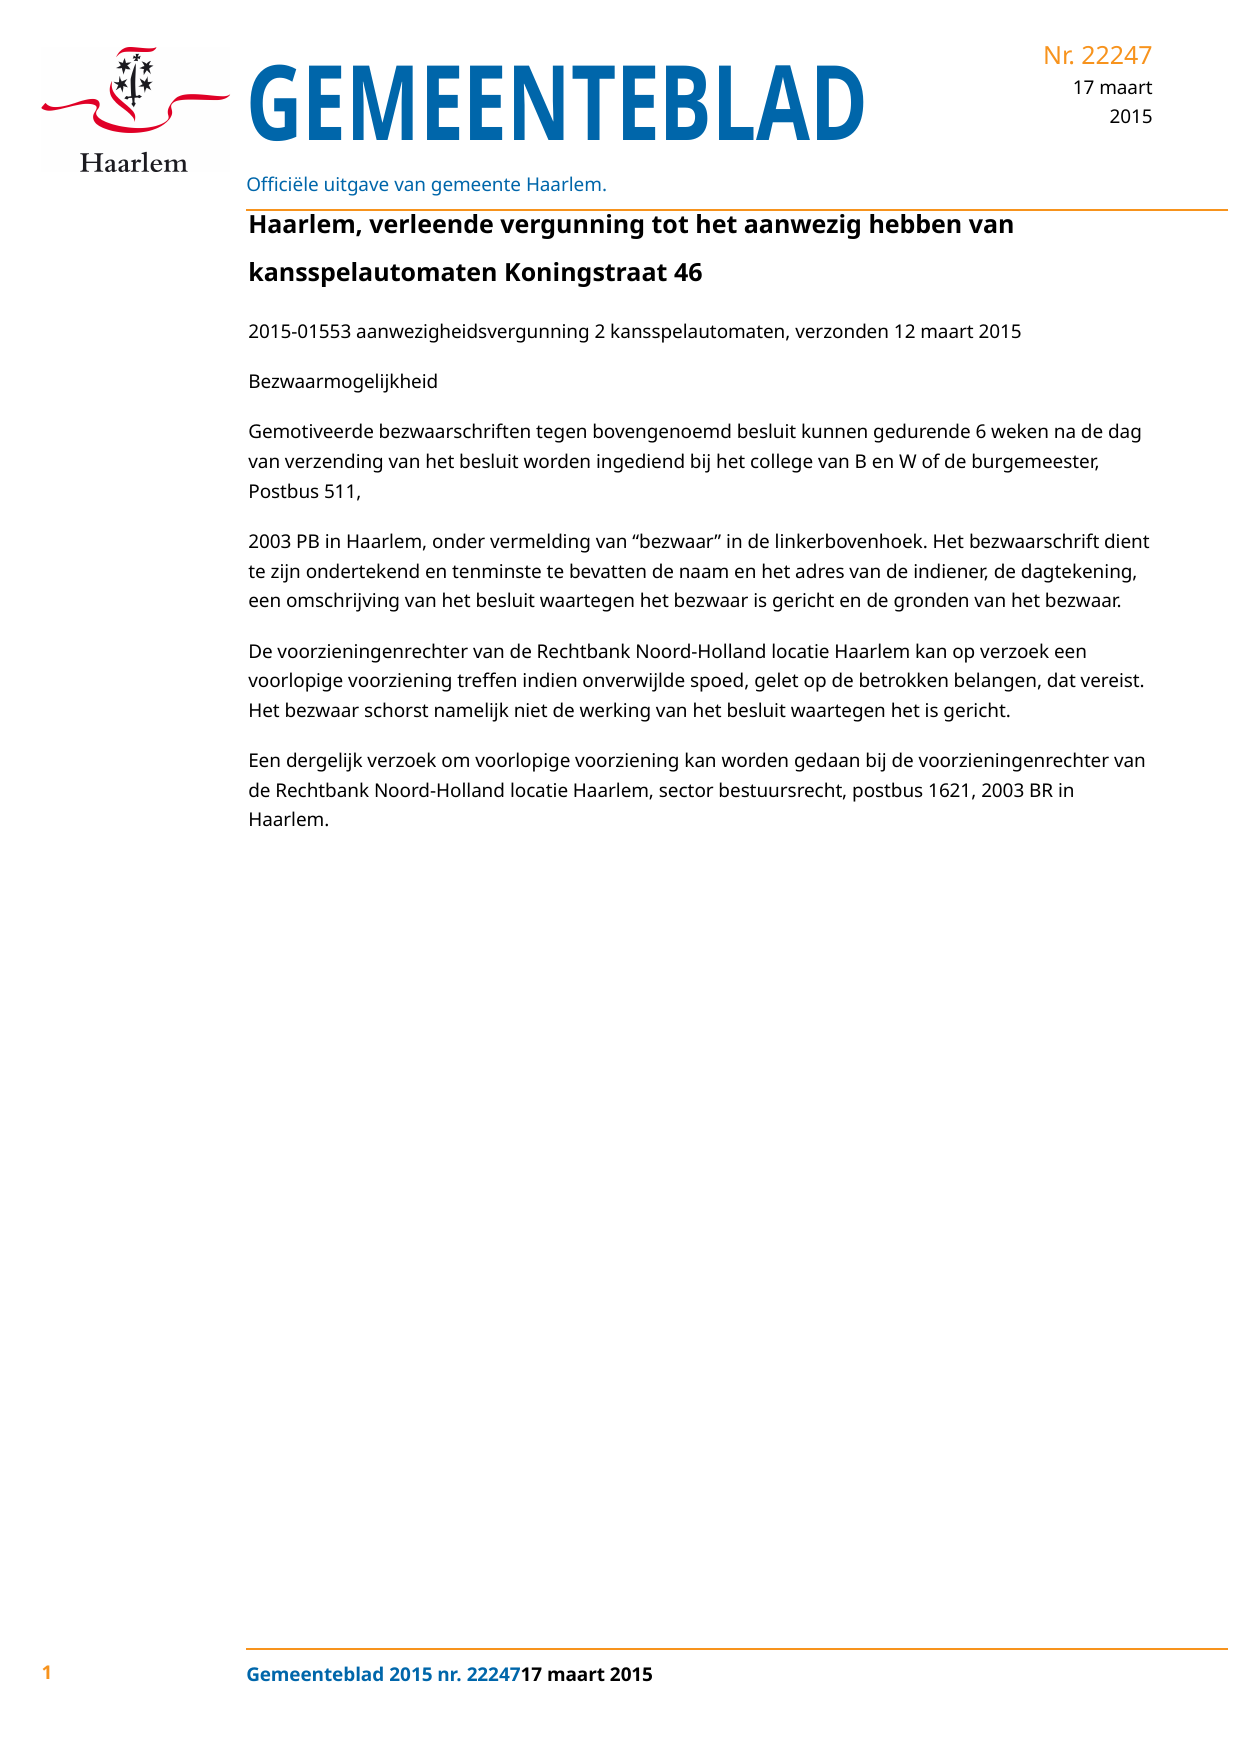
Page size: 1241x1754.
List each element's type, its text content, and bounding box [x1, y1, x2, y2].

text 2003 PB in Haarlem, onder vermelding van “bezwaar” in de linkerbovenhoek. Het bezwaarschrift dient te zijn ondertekend en tenminste te bevatten de naam en het adres van de indiener, de dagtekening, een omschrijving van het besluit waartegen het bezwaar is gericht en de gronden van het bezwaar. [248, 528, 1152, 613]
text Bezwaarmogelijkheid [248, 368, 1152, 394]
text Haarlem, verleende vergunning tot het aanwezig hebben van kansspelautomaten Koningstraat 46 [248, 211, 1152, 288]
picture [41, 47, 231, 172]
text De voorzieningenrechter van de Rechtbank Noord-Holland locatie Haarlem kan op verzoek een voorlopige voorziening treffen indien onverwijlde spoed, gelet op de betrokken belangen, dat vereist. Het bezwaar schorst namelijk niet de werking van het besluit waartegen het is gericht. [248, 638, 1152, 723]
text 2015-01553 aanwezigheidsvergunning 2 kansspelautomaten, verzonden 12 maart 2015 [248, 318, 1152, 344]
text Gemotiveerde bezwaarschriften tegen bovengenoemd besluit kunnen gedurende 6 weken na de dag van verzending van het besluit worden ingediend bij het college van B en W of de burgemeester, Postbus 511, [248, 419, 1152, 504]
text Een dergelijk verzoek om voorlopige voorziening kan worden gedaan bij de voorzieningenrechter van de Rechtbank Noord-Holland locatie Haarlem, sector bestuursrecht, postbus 1621, 2003 BR in Haarlem. [248, 747, 1152, 832]
